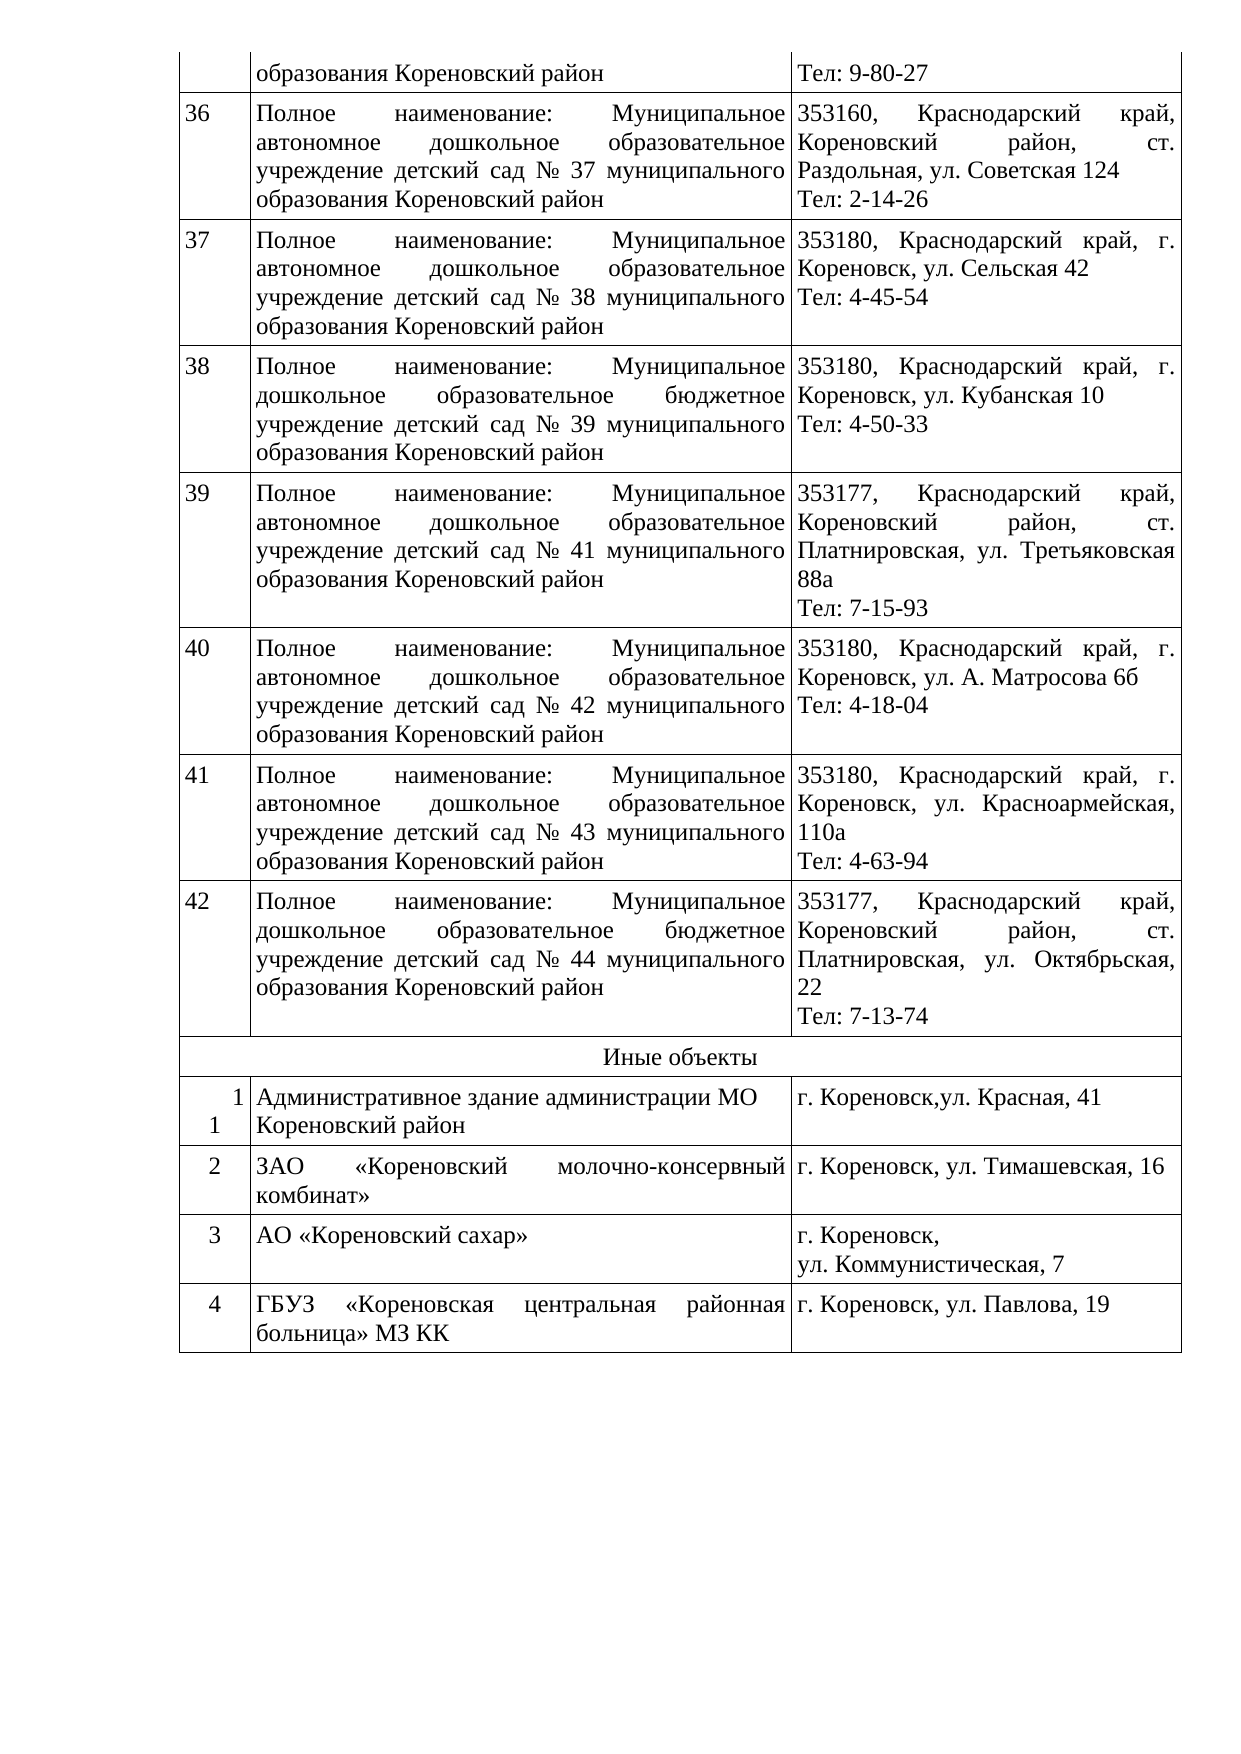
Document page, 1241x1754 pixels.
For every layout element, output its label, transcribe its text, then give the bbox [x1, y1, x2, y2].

table_cell 42 [180, 881, 250, 1036]
table_cell 2 [180, 1146, 250, 1214]
table_cell 36 [180, 93, 250, 219]
table_cell Полное наименование: Муниципальное автономное дошкольное образовательное учреждение детский сад № 42 муниципального образования Кореновский район [251, 628, 791, 754]
table_cell Тел: 9-80-27 [792, 52, 1181, 92]
table_cell 353180, Краснодарский край, г. Кореновск, ул. Красноармейская, 110а Тел: 4-63-94 [792, 755, 1181, 880]
table_cell Полное наименование: Муниципальное автономное дошкольное образовательное учреждение детский сад № 38 муниципального образования Кореновский район [251, 220, 791, 345]
table_cell 4 [180, 1284, 250, 1352]
table_cell Иные объекты [180, 1037, 1181, 1076]
table_cell Полное наименование: Муниципальное автономное дошкольное образовательное учреждение детский сад № 41 муниципального образования Кореновский район [251, 473, 791, 627]
table_cell [180, 52, 250, 92]
table_cell 40 [180, 628, 250, 754]
table_cell Полное наименование: Муниципальное дошкольное образовательное бюджетное учреждение детский сад № 44 муниципального образования Кореновский район [251, 881, 791, 1036]
table_cell Административное здание администрации МО Кореновский район [251, 1077, 791, 1145]
table_cell 353180, Краснодарский край, г. Кореновск, ул. Кубанская 10 Тел: 4-50-33 [792, 346, 1181, 472]
table_cell АО «Кореновский сахар» [251, 1215, 791, 1283]
table_cell 353180, Краснодарский край, г. Кореновск, ул. А. Матросова 6б Тел: 4-18-04 [792, 628, 1181, 754]
table_cell Полное наименование: Муниципальное автономное дошкольное образовательное учреждение детский сад № 37 муниципального образования Кореновский район [251, 93, 791, 219]
table_cell 37 [180, 220, 250, 345]
table_cell ГБУЗ «Кореновская центральная районная больница» МЗ КК [251, 1284, 791, 1352]
table_cell Полное наименование: Муниципальное дошкольное образовательное бюджетное учреждение детский сад № 39 муниципального образования Кореновский район [251, 346, 791, 472]
table_cell г. Кореновск,ул. Красная, 41 [792, 1077, 1181, 1145]
table_cell 353177, Краснодарский край, Кореновский район, ст. Платнировская, ул. Октябрьская, 22 Тел: 7-13-74 [792, 881, 1181, 1036]
table_cell г. Кореновск, ул. Коммунистическая, 7 [792, 1215, 1181, 1283]
table_cell 38 [180, 346, 250, 472]
table_cell 11 [180, 1077, 250, 1145]
table_cell образования Кореновский район [251, 52, 791, 92]
table_cell 353160, Краснодарский край, Кореновский район, ст. Раздольная, ул. Советская 124 Тел: 2-14-26 [792, 93, 1181, 219]
table_cell г. Кореновск, ул. Тимашевская, 16 [792, 1146, 1181, 1214]
table_cell 41 [180, 755, 250, 880]
table_cell 3 [180, 1215, 250, 1283]
table_cell ЗАО «Кореновский молочно-консервный комбинат» [251, 1146, 791, 1214]
table_cell Полное наименование: Муниципальное автономное дошкольное образовательное учреждение детский сад № 43 муниципального образования Кореновский район [251, 755, 791, 880]
table_cell 353180, Краснодарский край, г. Кореновск, ул. Сельская 42 Тел: 4-45-54 [792, 220, 1181, 345]
table_cell 353177, Краснодарский край, Кореновский район, ст. Платнировская, ул. Третьяковская 88а Тел: 7-15-93 [792, 473, 1181, 627]
table_cell г. Кореновск, ул. Павлова, 19 [792, 1284, 1181, 1352]
table_cell 39 [180, 473, 250, 627]
